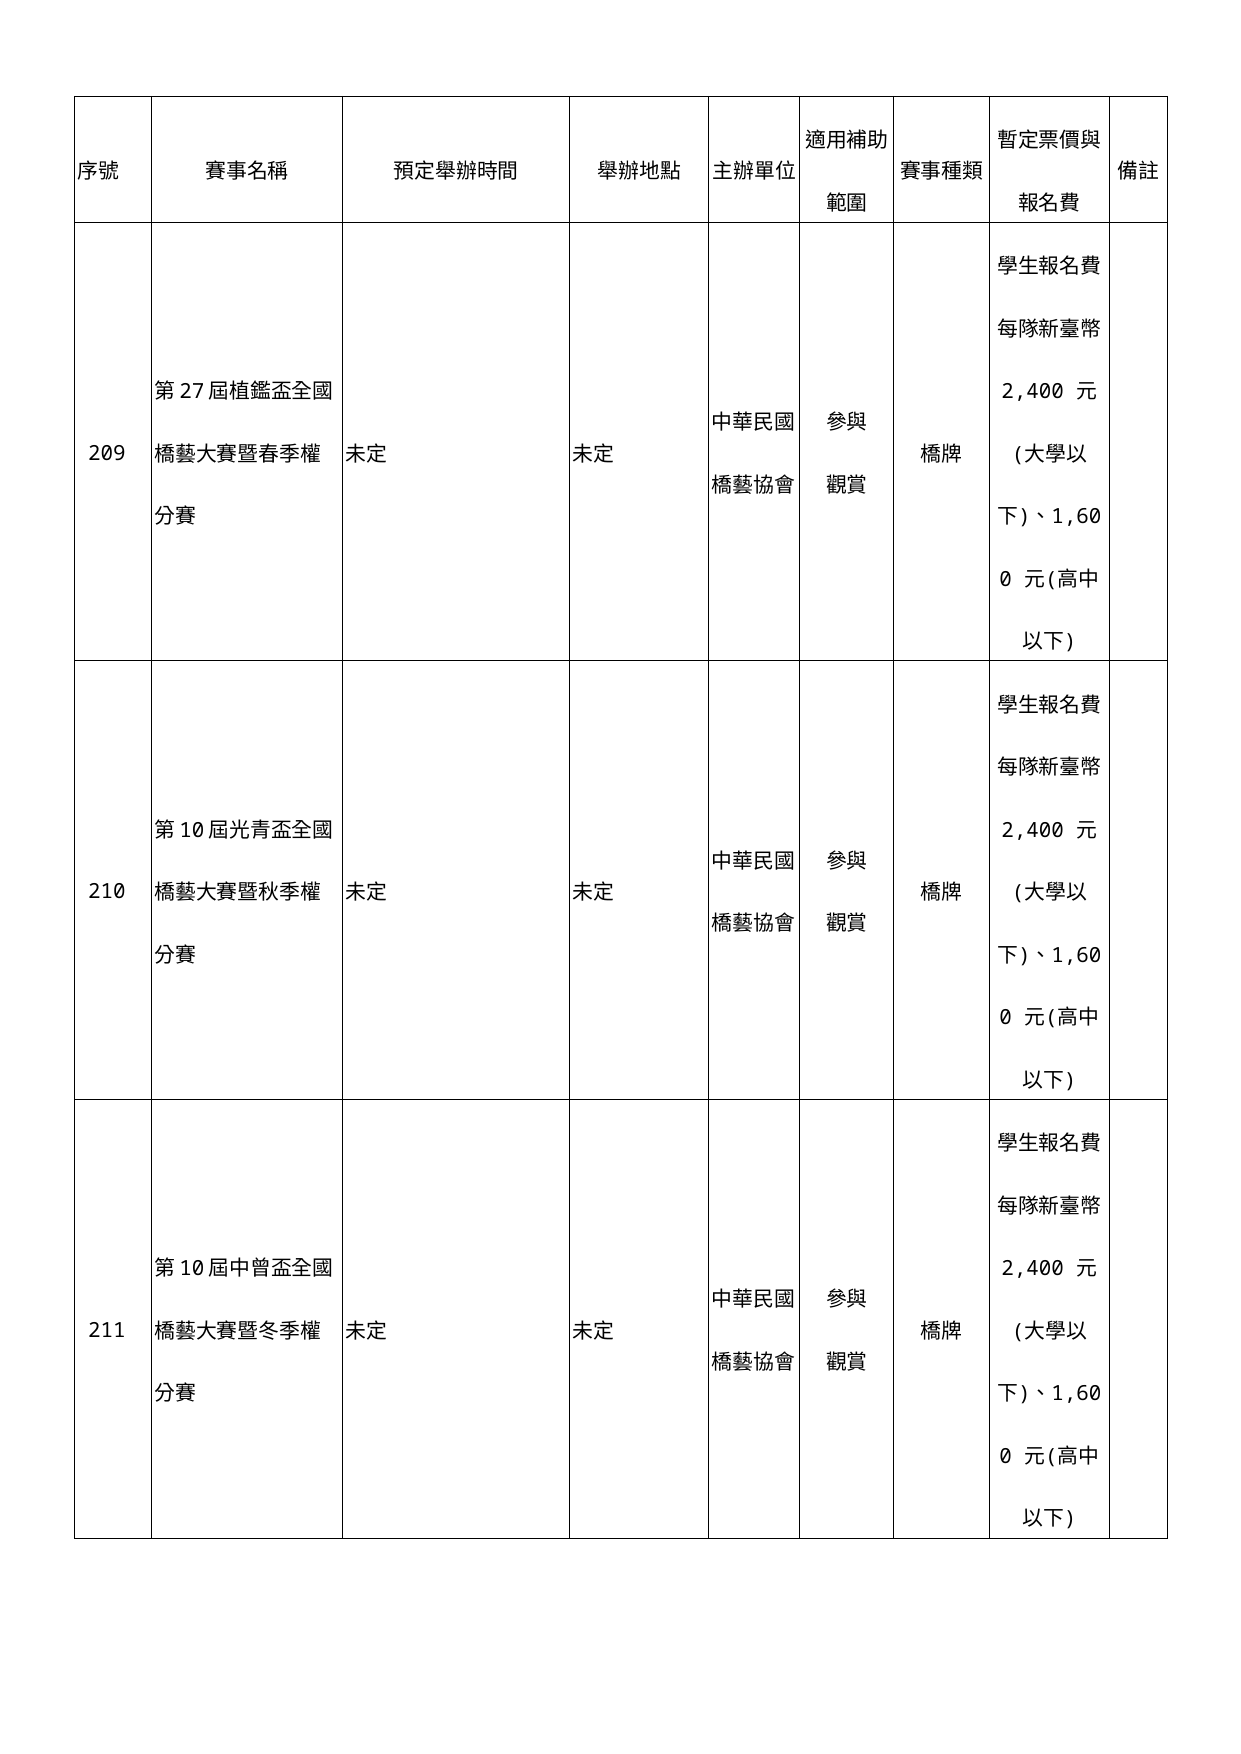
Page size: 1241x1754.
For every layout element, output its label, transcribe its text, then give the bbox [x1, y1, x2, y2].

table_cell 橋牌 [894, 661, 989, 1099]
table_header 舉辦地點 [570, 97, 708, 222]
table_cell 未定 [570, 223, 708, 660]
table_cell 第27屆植鑑盃全國橋藝大賽暨春季權分賽 [152, 223, 342, 660]
table_cell 中華民國橋藝協會 [709, 661, 799, 1099]
table_header 暫定票價與報名費 [990, 97, 1109, 222]
table_header 賽事名稱 [152, 97, 342, 222]
table_header 預定舉辦時間 [343, 97, 569, 222]
table_header 賽事種類 [894, 97, 989, 222]
table_cell 參與 觀賞 [800, 223, 893, 660]
table_cell 橋牌 [894, 223, 989, 660]
table_cell 第10屆中曾盃全國橋藝大賽暨冬季權分賽 [152, 1100, 342, 1537]
table_cell 中華民國橋藝協會 [709, 223, 799, 660]
table_cell 學生報名費每隊新臺幣2,400 元(大學以下)、1,600 元(高中以下) [990, 1100, 1109, 1537]
table_cell 未定 [343, 1100, 569, 1537]
table_cell 中華民國橋藝協會 [709, 1100, 799, 1537]
table_cell 未定 [343, 223, 569, 660]
table_cell 未定 [570, 1100, 708, 1537]
table_cell [1110, 1100, 1167, 1537]
table_cell 第10屆光青盃全國橋藝大賽暨秋季權分賽 [152, 661, 342, 1099]
table_header 適用補助範圍 [800, 97, 893, 222]
table_cell 未定 [343, 661, 569, 1099]
table_cell [1110, 223, 1167, 660]
table_header 序號 [75, 97, 151, 222]
table_header 備註 [1110, 97, 1167, 222]
table_cell [75, 1100, 151, 1537]
table_cell 學生報名費每隊新臺幣2,400 元(大學以下)、1,600 元(高中以下) [990, 661, 1109, 1099]
table_cell 參與 觀賞 [800, 661, 893, 1099]
table_cell 參與 觀賞 [800, 1100, 893, 1537]
table_cell 未定 [570, 661, 708, 1099]
table_cell [75, 661, 151, 1099]
table_header 主辦單位 [709, 97, 799, 222]
table_cell [75, 223, 151, 660]
table_cell 橋牌 [894, 1100, 989, 1537]
table_cell 學生報名費每隊新臺幣2,400 元(大學以下)、1,600 元(高中以下) [990, 223, 1109, 660]
table_cell [1110, 661, 1167, 1099]
